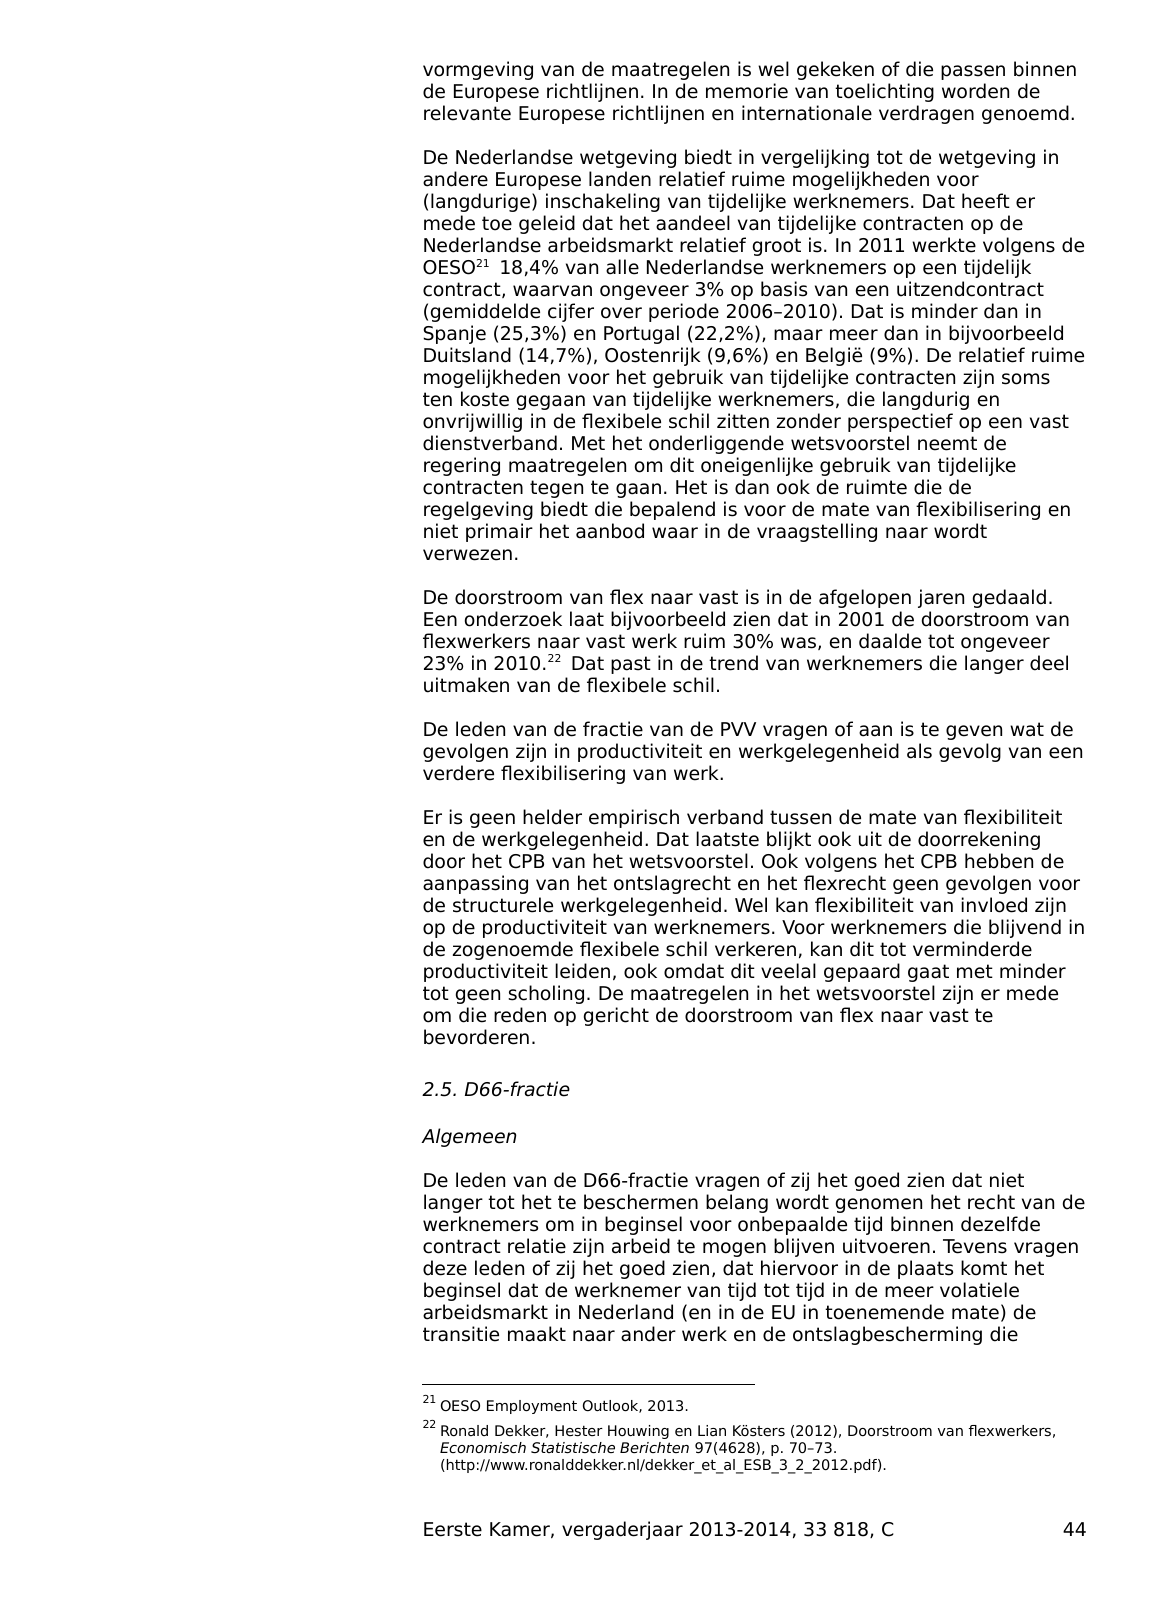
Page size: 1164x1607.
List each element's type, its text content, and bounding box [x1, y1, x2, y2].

text Er is geen helder empirisch verband tussen de mate van flexibiliteit en de werkgelegenheid. Dat laatste blijkt ook uit de doorrekening door het CPB van het wetsvoorstel. Ook volgens het CPB hebben de aanpassing van het ontslagrecht en het flexrecht geen gevolgen voor de structurele werkgelegenheid. Wel kan flexibiliteit van invloed zijn op de productiviteit van werknemers. Voor werknemers die blijvend in de zogenoemde flexibele schil verkeren, kan dit tot verminderde productiviteit leiden, ook omdat dit veelal gepaard gaat met minder tot geen scholing. De maatregelen in het wetsvoorstel zijn er mede om die reden op gericht de doorstroom van flex naar vast te bevorderen. [422, 807, 1087, 1049]
text De leden van de fractie van de PVV vragen of aan is te geven wat de gevolgen zijn in productiviteit en werkgelegenheid als gevolg van een verdere flexibilisering van werk. [422, 719, 1087, 785]
subtitle 2.5. D66-fractie [422, 1079, 1087, 1101]
text Ronald Dekker, Hester Houwing en Lian Kösters (2012), Doorstroom van flexwerkers, Economisch Statistische Berichten 97(4628), p. 70–73. (http://www.ronalddekker.nl/dekker_et_al_ESB_3_2_2012.pdf). [422, 1418, 1087, 1474]
text De Nederlandse wetgeving biedt in vergelijking tot de wetgeving in andere Europese landen relatief ruime mogelijkheden voor (langdurige) inschakeling van tijdelijke werknemers. Dat heeft er mede toe geleid dat het aandeel van tijdelijke contracten op de Nederlandse arbeidsmarkt relatief groot is. In 2011 werkte volgens de OESO 18,4% van alle Nederlandse werknemers op een tijdelijk contract, waarvan ongeveer 3% op basis van een uitzendcontract (gemiddelde cijfer over periode 2006–2010). Dat is minder dan in Spanje (25,3%) en Portugal (22,2%), maar meer dan in bijvoorbeeld Duitsland (14,7%), Oostenrijk (9,6%) en België (9%). De relatief ruime mogelijkheden voor het gebruik van tijdelijke contracten zijn soms ten koste gegaan van tijdelijke werknemers, die langdurig en onvrijwillig in de flexibele schil zitten zonder perspectief op een vast dienstverband. Met het onderliggende wetsvoorstel neemt de regering maatregelen om dit oneigenlijke gebruik van tijdelijke contracten tegen te gaan. Het is dan ook de ruimte die de regelgeving biedt die bepalend is voor de mate van flexibilisering en niet primair het aanbod waar in de vraagstelling naar wordt verwezen. [422, 147, 1087, 565]
text OESO Employment Outlook, 2013. [422, 1393, 1087, 1416]
text vormgeving van de maatregelen is wel gekeken of die passen binnen de Europese richtlijnen. In de memorie van toelichting worden de relevante Europese richtlijnen en internationale verdragen genoemd. [422, 59, 1087, 125]
subtitle Algemeen [422, 1126, 1087, 1148]
text De leden van de D66-fractie vragen of zij het goed zien dat niet langer tot het te beschermen belang wordt genomen het recht van de werknemers om in beginsel voor onbepaalde tijd binnen dezelfde contract relatie zijn arbeid te mogen blijven uitvoeren. Tevens vragen deze leden of zij het goed zien, dat hiervoor in de plaats komt het beginsel dat de werknemer van tijd tot tijd in de meer volatiele arbeidsmarkt in Nederland (en in de EU in toenemende mate) de transitie maakt naar ander werk en de ontslagbescherming die [422, 1170, 1087, 1346]
text De doorstroom van flex naar vast is in de afgelopen jaren gedaald. Een onderzoek laat bijvoorbeeld zien dat in 2001 de doorstroom van flexwerkers naar vast werk ruim 30% was, en daalde tot ongeveer 23% in 2010. Dat past in de trend van werknemers die langer deel uitmaken van de flexibele schil. [422, 587, 1087, 697]
